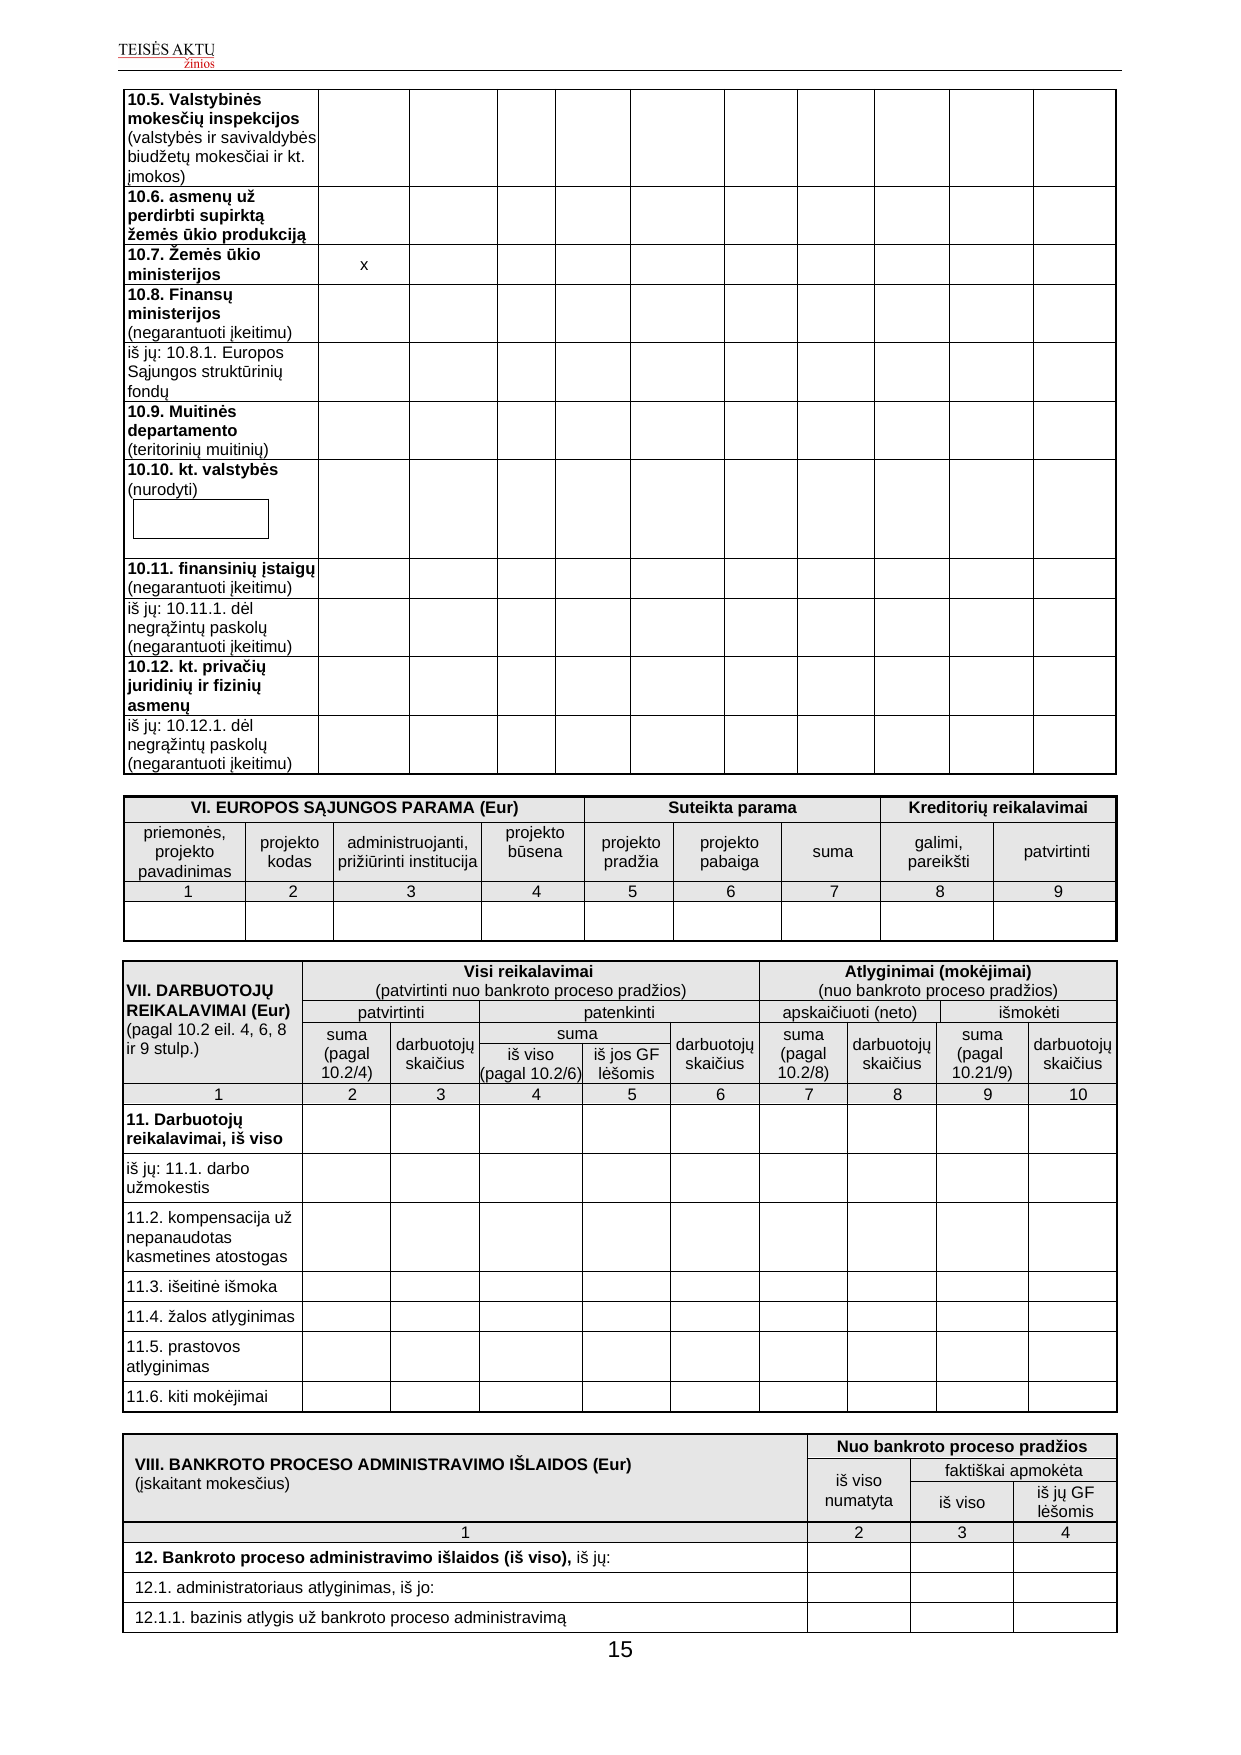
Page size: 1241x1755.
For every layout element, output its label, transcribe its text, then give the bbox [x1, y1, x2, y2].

table_cell iš jos GF lėšomis [583, 1044, 670, 1083]
table_cell 2 [808, 1523, 910, 1542]
table_cell 6 [674, 882, 781, 901]
table_cell [848, 1332, 936, 1381]
table_cell [1029, 1154, 1116, 1202]
table_cell [911, 1543, 1013, 1572]
table_cell [950, 245, 1033, 283]
table_cell [556, 90, 630, 186]
table_cell [631, 460, 724, 558]
table_cell [671, 1203, 759, 1271]
table_cell [391, 1302, 479, 1331]
table_cell [319, 657, 409, 714]
table_cell [319, 460, 409, 558]
table_cell [556, 343, 630, 401]
table_cell [725, 402, 797, 459]
table_cell [937, 1105, 1028, 1153]
table_cell [410, 245, 497, 283]
table_cell [1034, 187, 1115, 244]
table_cell 3 [334, 882, 481, 901]
table_cell [1014, 1543, 1116, 1572]
table_cell [583, 1302, 670, 1331]
table_cell [631, 559, 724, 597]
table_cell [631, 285, 724, 342]
table_cell iš viso numatyta [808, 1459, 910, 1521]
table_cell [480, 1203, 582, 1271]
table_cell [671, 1154, 759, 1202]
table_cell [937, 1382, 1028, 1411]
table_cell [556, 599, 630, 656]
table_cell [583, 1203, 670, 1271]
table_cell [875, 90, 949, 186]
table_cell [1034, 285, 1115, 342]
table_cell [725, 460, 797, 558]
table_header Atlyginimai (mokėjimai) (nuo bankroto proceso pradžios) [760, 962, 1116, 1000]
table_cell [725, 559, 797, 597]
table_cell apskaičiuoti (neto) [760, 1001, 940, 1022]
table_cell [937, 1302, 1028, 1331]
table_cell iš jų: 10.12.1. dėl negrąžintų paskolų (negarantuoti įkeitimu) [125, 716, 318, 773]
table_cell [937, 1332, 1028, 1381]
table_cell 3 [391, 1084, 479, 1103]
table_cell 11.6. kiti mokėjimai [124, 1382, 302, 1411]
table_cell [125, 902, 245, 940]
table_cell [498, 343, 555, 401]
table_cell darbuotojų skaičius [391, 1023, 479, 1083]
table_cell suma (pagal 10.21/9) [937, 1023, 1028, 1083]
table_cell [1029, 1382, 1116, 1411]
table_cell [1014, 1603, 1116, 1632]
table_cell [631, 90, 724, 186]
table_cell 9 [994, 882, 1115, 901]
table_cell [671, 1382, 759, 1411]
table_cell [334, 902, 481, 940]
table_cell [410, 460, 497, 558]
table_cell [631, 599, 724, 656]
table_cell [848, 1203, 936, 1271]
table_cell [303, 1382, 390, 1411]
table_cell [1029, 1302, 1116, 1331]
table_cell [725, 245, 797, 283]
table_cell [798, 187, 874, 244]
table_cell [319, 716, 409, 773]
table_cell [798, 599, 874, 656]
table_cell [671, 1105, 759, 1153]
table_cell darbuotojų skaičius [1029, 1023, 1116, 1083]
table_cell [631, 343, 724, 401]
table_cell [798, 90, 874, 186]
table_cell 10.7. Žemės ūkio ministerijos [125, 245, 318, 283]
table_cell [480, 1272, 582, 1301]
table_header Suteikta parama [585, 798, 880, 822]
table_cell [498, 460, 555, 558]
table_cell [875, 343, 949, 401]
table_cell [480, 1332, 582, 1381]
table_header VI. EUROPOS SĄJUNGOS PARAMA (Eur) [125, 798, 584, 822]
table_cell [319, 402, 409, 459]
table_cell [798, 460, 874, 558]
table_cell [950, 343, 1033, 401]
table_cell [875, 657, 949, 714]
table_cell [725, 187, 797, 244]
table_cell [410, 285, 497, 342]
table_cell [808, 1573, 910, 1602]
table_cell 1 [124, 1523, 807, 1542]
table_cell 10.8. Finansų ministerijos (negarantuoti įkeitimu) [125, 285, 318, 342]
table_cell [875, 599, 949, 656]
table_cell [911, 1603, 1013, 1632]
table_cell [782, 902, 880, 940]
table_cell [725, 343, 797, 401]
table_cell 11.4. žalos atlyginimas [124, 1302, 302, 1331]
table_cell [303, 1302, 390, 1331]
table_cell [410, 343, 497, 401]
table_header VIII. BANKROTO PROCESO ADMINISTRAVIMO IŠLAIDOS (Eur) (įskaitant mokesčius) [124, 1435, 807, 1521]
table_cell [848, 1105, 936, 1153]
table_cell [760, 1382, 847, 1411]
table_cell 10.12. kt. privačių juridinių ir fizinių asmenų [125, 657, 318, 714]
table_cell [556, 187, 630, 244]
table_cell [725, 657, 797, 714]
table_cell iš jų: 10.8.1. Europos Sąjungos struktūrinių fondų [125, 343, 318, 401]
table_cell [808, 1603, 910, 1632]
table_cell [1034, 245, 1115, 283]
table_cell [391, 1332, 479, 1381]
table_cell [480, 1154, 582, 1202]
table_cell [798, 285, 874, 342]
table_cell [875, 402, 949, 459]
table_header Visi reikalavimai (patvirtinti nuo bankroto proceso pradžios) [303, 962, 759, 1000]
table_cell [875, 187, 949, 244]
table_cell 4 [480, 1084, 582, 1103]
table_cell [1034, 716, 1115, 773]
table_cell 5 [585, 882, 673, 901]
table_cell [875, 460, 949, 558]
table_cell [631, 657, 724, 714]
table_cell [760, 1272, 847, 1301]
table_cell [410, 716, 497, 773]
table_cell [875, 285, 949, 342]
table_cell [950, 187, 1033, 244]
table_cell [760, 1203, 847, 1271]
table_cell [1029, 1203, 1116, 1271]
table_cell [583, 1105, 670, 1153]
table_cell 6 [671, 1084, 759, 1103]
table_cell 11. Darbuotojų reikalavimai, iš viso [124, 1105, 302, 1153]
table_cell suma (pagal 10.2/8) [760, 1023, 847, 1083]
table_cell [246, 902, 333, 940]
table_cell [798, 657, 874, 714]
table_cell 12.1.1. bazinis atlygis už bankroto proceso administravimą [124, 1603, 807, 1632]
table_cell [498, 599, 555, 656]
table_cell projekto pabaiga [674, 823, 781, 881]
table_cell 11.5. prastovos atlyginimas [124, 1332, 302, 1381]
table_cell [798, 245, 874, 283]
table_cell 10.10. kt. valstybės (nurodyti) [125, 460, 318, 498]
table_cell 10.6. asmenų už perdirbti supirktą žemės ūkio produkciją [125, 187, 318, 244]
table_cell [410, 599, 497, 656]
table_cell [125, 499, 133, 538]
table_cell 4 [482, 882, 584, 901]
table_cell [391, 1105, 479, 1153]
table_cell [1034, 657, 1115, 714]
table_cell [671, 1332, 759, 1381]
table_cell [798, 343, 874, 401]
table_cell 2 [303, 1084, 390, 1103]
table_cell [585, 902, 673, 940]
table_cell [498, 716, 555, 773]
table_cell [556, 657, 630, 714]
table_cell [798, 559, 874, 597]
table_cell [674, 902, 781, 940]
table_cell [937, 1272, 1028, 1301]
table_cell [875, 716, 949, 773]
table_cell [125, 538, 318, 558]
table_cell [631, 245, 724, 283]
table_cell [410, 187, 497, 244]
table_cell suma [480, 1023, 670, 1043]
table_cell projekto būsena [482, 823, 584, 881]
table_cell administruojanti, prižiūrinti institucija [334, 823, 481, 881]
table_header Nuo bankroto proceso pradžios [808, 1435, 1116, 1457]
table_cell 12. Bankroto proceso administravimo išlaidos (iš viso), iš jų: [124, 1543, 807, 1572]
table_cell [134, 500, 268, 538]
table_cell [798, 402, 874, 459]
table_cell [848, 1272, 936, 1301]
table_cell [269, 499, 318, 538]
table_cell [950, 559, 1033, 597]
table_cell suma (pagal 10.2/4) [303, 1023, 390, 1083]
table_cell [480, 1302, 582, 1331]
table_cell [391, 1203, 479, 1271]
table_cell 10 [1029, 1084, 1116, 1103]
table_cell [583, 1154, 670, 1202]
table_cell [480, 1105, 582, 1153]
table_cell [319, 90, 409, 186]
table_cell [583, 1332, 670, 1381]
table_cell [848, 1382, 936, 1411]
table_cell [391, 1154, 479, 1202]
table_cell [556, 716, 630, 773]
table_cell 5 [583, 1084, 670, 1103]
table_cell [808, 1543, 910, 1572]
table_cell [391, 1382, 479, 1411]
table_cell 12.1. administratoriaus atlyginimas, iš jo: [124, 1573, 807, 1602]
table_cell [410, 90, 497, 186]
table_cell [303, 1154, 390, 1202]
table_cell projekto pradžia [585, 823, 673, 881]
table_cell 7 [760, 1084, 847, 1103]
table_cell [950, 716, 1033, 773]
table_cell 9 [937, 1084, 1028, 1103]
table_cell [498, 187, 555, 244]
table_cell patvirtinti [303, 1001, 479, 1022]
table_cell [760, 1302, 847, 1331]
table_cell [1029, 1332, 1116, 1381]
table_cell [482, 902, 584, 940]
table_cell [1034, 559, 1115, 597]
table_cell [1034, 343, 1115, 401]
table_cell [848, 1302, 936, 1331]
table_cell [725, 599, 797, 656]
table_cell [950, 657, 1033, 714]
table_cell [950, 460, 1033, 558]
table_cell [1029, 1272, 1116, 1301]
table_cell [319, 343, 409, 401]
table_cell [480, 1382, 582, 1411]
table_cell [319, 187, 409, 244]
table_cell patvirtinti [994, 823, 1115, 881]
table_cell išmokėti [941, 1001, 1116, 1022]
table_cell [798, 716, 874, 773]
table_cell 7 [782, 882, 880, 901]
table_cell [937, 1203, 1028, 1271]
table_cell [950, 402, 1033, 459]
table_cell [556, 402, 630, 459]
table_cell [881, 902, 993, 940]
table_cell 8 [848, 1084, 936, 1103]
table_cell iš jų: 10.11.1. dėl negrąžintų paskolų (negarantuoti įkeitimu) [125, 599, 318, 656]
table_cell 10.9. Muitinės departamento (teritorinių muitinių) [125, 402, 318, 459]
table_cell iš viso (pagal 10.2/6) [480, 1044, 582, 1083]
table_cell [1034, 90, 1115, 186]
table_cell [498, 285, 555, 342]
table_cell [760, 1332, 847, 1381]
table_cell [556, 245, 630, 283]
table_cell [1014, 1573, 1116, 1602]
table_cell [671, 1302, 759, 1331]
table_cell [391, 1272, 479, 1301]
table_cell 10.5. Valstybinės mokesčių inspekcijos (valstybės ir savivaldybės biudžetų mokesčiai ir kt. įmokos) [125, 90, 318, 186]
table_cell priemonės, projekto pavadinimas [125, 823, 245, 881]
table_cell patenkinti [480, 1001, 759, 1022]
table_cell [950, 285, 1033, 342]
table_cell 8 [881, 882, 993, 901]
table_cell [556, 460, 630, 558]
table_cell darbuotojų skaičius [671, 1023, 759, 1083]
table_cell [760, 1105, 847, 1153]
table_cell [498, 657, 555, 714]
table_cell suma [782, 823, 880, 881]
table_cell [760, 1154, 847, 1202]
table_cell 1 [124, 1084, 302, 1103]
table_header Kreditorių reikalavimai [881, 798, 1115, 822]
table_cell iš jų GF lėšomis [1014, 1482, 1116, 1521]
table_cell iš jų: 11.1. darbo užmokestis [124, 1154, 302, 1202]
table_cell [671, 1272, 759, 1301]
table_cell [319, 559, 409, 597]
table_cell x [319, 245, 409, 283]
table_cell [875, 559, 949, 597]
table_cell [303, 1332, 390, 1381]
table_cell [498, 559, 555, 597]
table_cell projekto kodas [246, 823, 333, 881]
table_cell [937, 1154, 1028, 1202]
table_cell [848, 1154, 936, 1202]
table_cell 11.2. kompensacija už nepanaudotas kasmetines atostogas [124, 1203, 302, 1271]
table_cell [950, 599, 1033, 656]
table_cell iš viso [911, 1482, 1013, 1521]
table_cell [319, 285, 409, 342]
table_cell [410, 402, 497, 459]
table_cell 3 [911, 1523, 1013, 1542]
table_cell [556, 285, 630, 342]
table_header VII. DARBUOTOJŲ REIKALAVIMAI (Eur) (pagal 10.2 eil. 4, 6, 8 ir 9 stulp.) [124, 962, 302, 1083]
table_cell [1034, 599, 1115, 656]
table_cell [498, 245, 555, 283]
table_cell [1034, 402, 1115, 459]
table_cell [410, 559, 497, 597]
table_cell [725, 90, 797, 186]
table_cell [725, 716, 797, 773]
table_cell 4 [1014, 1523, 1116, 1542]
table_cell [631, 187, 724, 244]
table_cell faktiškai apmokėta [911, 1459, 1116, 1481]
table_cell 11.3. išeitinė išmoka [124, 1272, 302, 1301]
table_cell [303, 1203, 390, 1271]
table_cell [583, 1272, 670, 1301]
table_cell [631, 402, 724, 459]
table_cell [303, 1105, 390, 1153]
table_cell [875, 245, 949, 283]
table_cell 10.11. finansinių įstaigų (negarantuoti įkeitimu) [125, 559, 318, 597]
table_cell [1034, 460, 1115, 558]
table_cell [725, 285, 797, 342]
table_cell [950, 90, 1033, 186]
table_cell [631, 716, 724, 773]
table_cell darbuotojų skaičius [848, 1023, 936, 1083]
table_cell [583, 1382, 670, 1411]
table_cell [410, 657, 497, 714]
table_cell [556, 559, 630, 597]
table_cell [911, 1573, 1013, 1602]
table_cell [498, 90, 555, 186]
table_cell [1029, 1105, 1116, 1153]
table_cell 1 [125, 882, 245, 901]
table_cell [498, 402, 555, 459]
table_cell 2 [246, 882, 333, 901]
table_cell [994, 902, 1115, 940]
table_cell [319, 599, 409, 656]
table_cell galimi, pareikšti [881, 823, 993, 881]
table_cell [303, 1272, 390, 1301]
